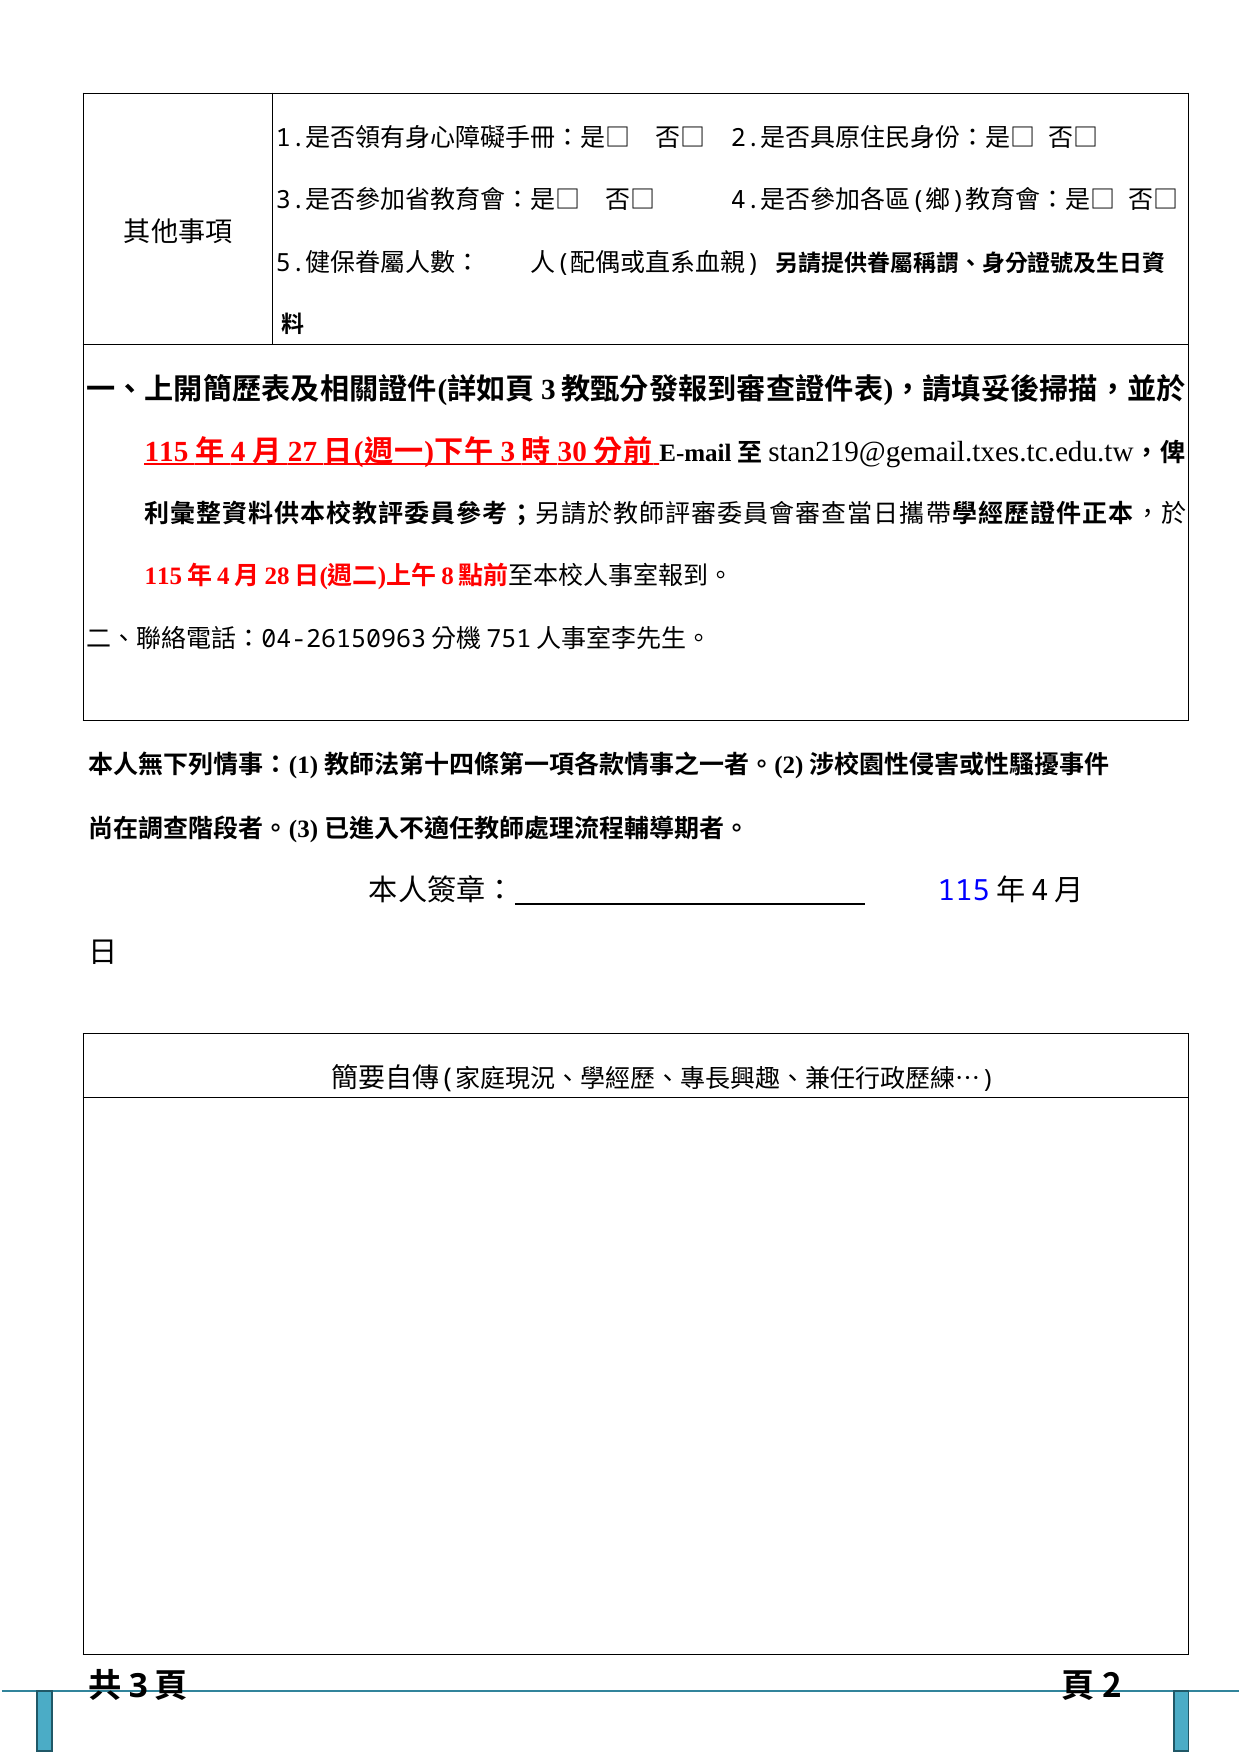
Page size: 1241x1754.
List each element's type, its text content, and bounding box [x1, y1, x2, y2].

table_header 簡要自傳(家庭現況、學經歷、專長興趣、兼任行政歷練…) [84, 1034, 1188, 1097]
table_cell [84, 1098, 1188, 1654]
text 本人無下列情事：(1) 教師法第十四條第一項各款情事之一者。(2) 涉校園性侵害或性騷擾事件尚在調查階段者。(3) 已進入不適任教師處理流程輔導期者。 [89, 721, 1122, 846]
table_cell 一、上開簡歷表及相關證件(詳如頁3教甄分發報到審查證件表)，請填妥後掃描，並於115年4月27日(週一)下午3時30分前E-mail至stan219@gemail.txes.tc.edu.tw，俾利彙整資料供本校教評委員參考；另請於教師評審委員會審查當日攜帶學經歷證件正本，於115年4月28日(週二)上午8點前至本校人事室報到。 二、聯絡電話：04-26150963分機751人事室李先生。 [84, 345, 1188, 720]
table_cell 1.是否領有身心障礙手冊：是□ 否□ 2.是否具原住民身份：是□ 否□ 3.是否參加省教育會：是□ 否□ 4.是否參加各區(鄉)教育會：是□ 否□ 5.健保眷屬人數： 人(配偶或直系血親) 另請提供眷屬稱謂、身分證號及生日資料 [273, 94, 1188, 344]
text 本人簽章： 115年4月 日 [89, 846, 1122, 971]
table_cell 其他事項 [84, 94, 272, 344]
